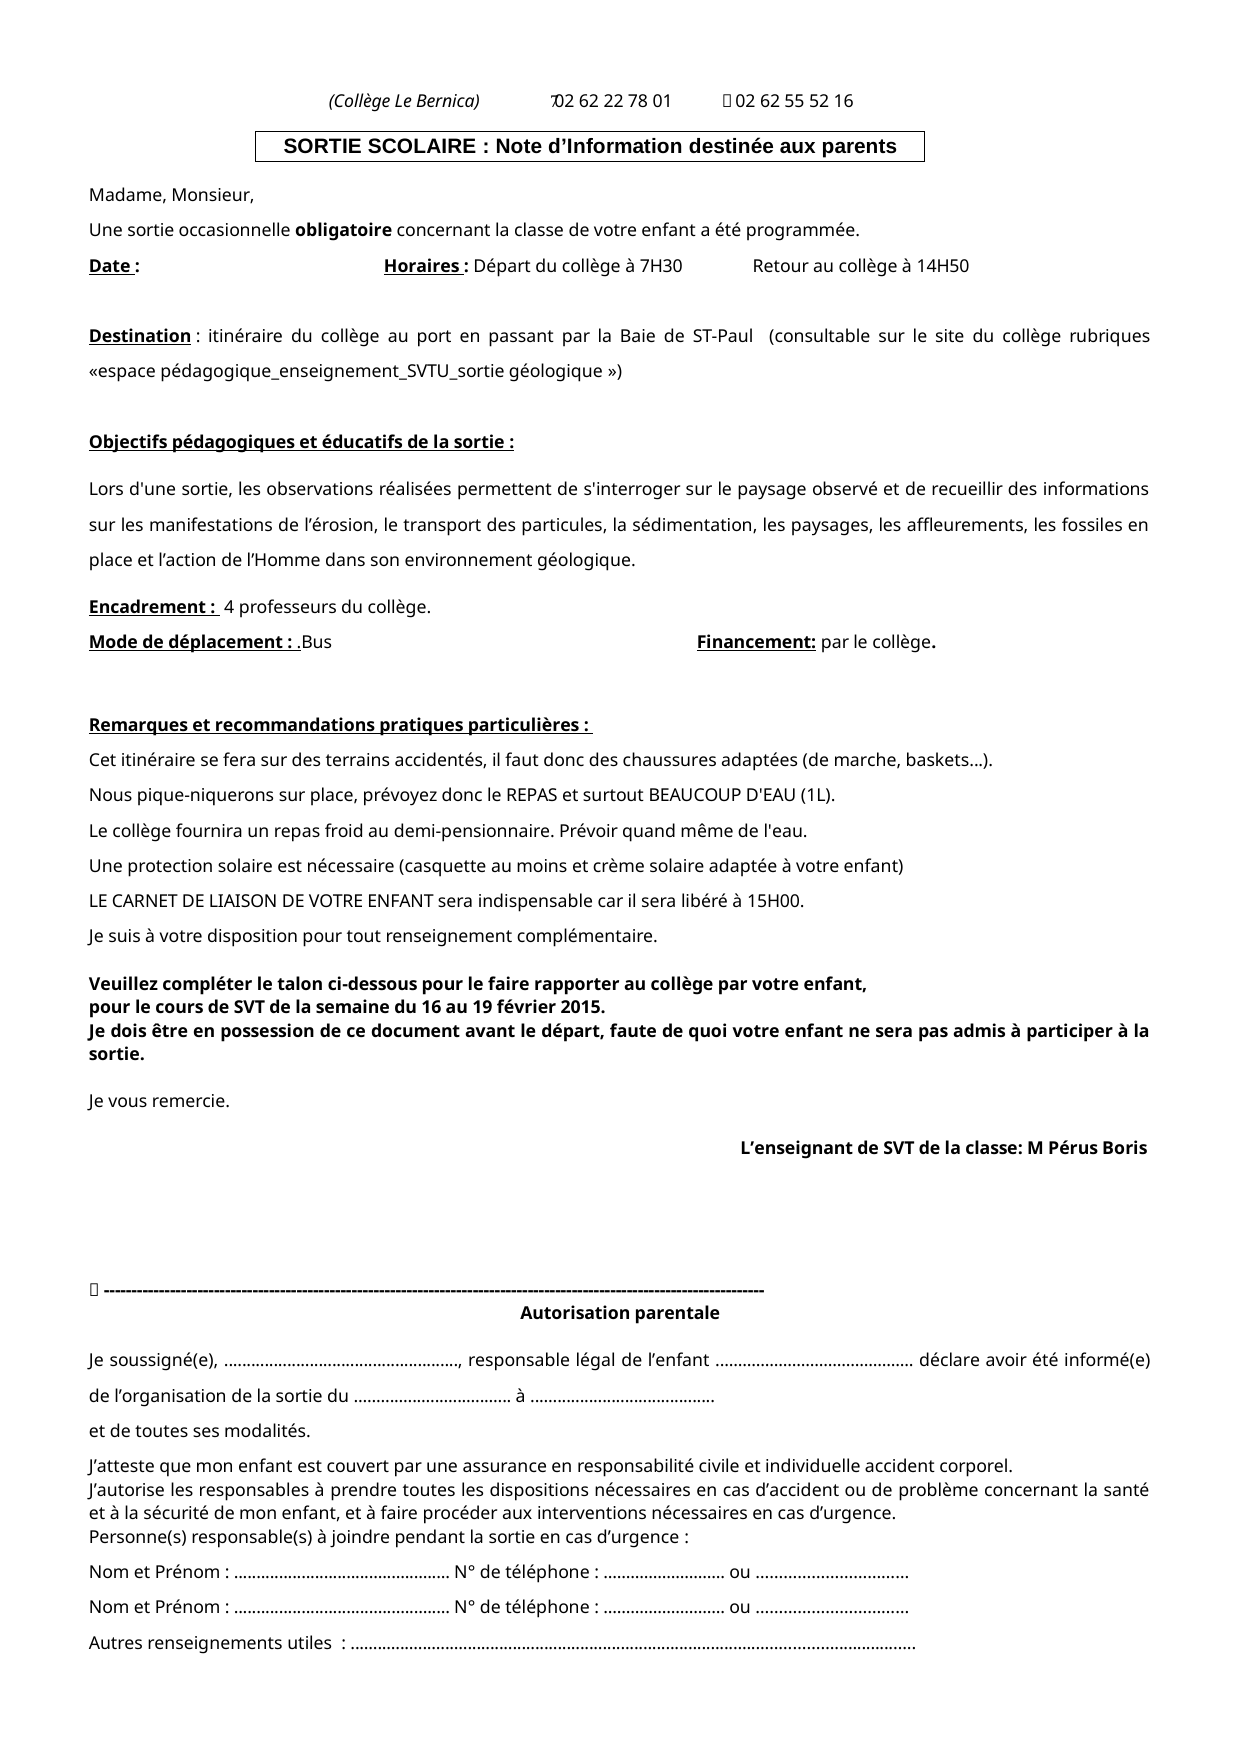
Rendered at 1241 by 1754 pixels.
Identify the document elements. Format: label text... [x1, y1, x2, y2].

text Autorisation parentale [89, 1301, 1151, 1324]
text Personne(s) responsable(s) à joindre pendant la sortie en cas d’urgence : [89, 1525, 1151, 1548]
text Nom et Prénom : ................................................ N° de téléphone : ........................... ou …………………………… [89, 1595, 1151, 1619]
text Je vous remercie. [89, 1089, 1151, 1113]
text J’autorise les responsables à prendre toutes les dispositions nécessaires en cas d’accident ou de problème concernant la santé et à la sécurité de mon enfant, et à faire procéder aux interventions nécessaires en cas d’urgence. [89, 1478, 1151, 1525]
text Je soussigné(e), ...................................................., responsable légal de l’enfant ............................................ déclare avoir été informé(e) de l’organisation de la sortie du ................................... à ......................................... [89, 1348, 1151, 1407]
text L’enseignant de SVT de la classe: M Pérus Boris [89, 1136, 1151, 1160]
text Une sortie occasionnelle obligatoire concernant la classe de votre enfant a été programmée. [89, 218, 1151, 242]
text Autres renseignements utiles : ............................................................................................…………….............….. [89, 1631, 1151, 1654]
text Destination : itinéraire du collège au port en passant par la Baie de ST-Paul (consultable sur le site du collège rubriques «espace pédagogique_enseignement_SVTU_sortie géologique ») [89, 324, 1151, 383]
text SORTIE SCOLAIRE : Note d’Information destinée aux parents [258, 134, 922, 158]
text Je suis à votre disposition pour tout renseignement complémentaire. [89, 924, 1151, 948]
text Lors d'une sortie, les observations réalisées permettent de s'interroger sur le paysage observé et de recueillir des informations sur les manifestations de l’érosion, le transport des particules, la sédimentation, les paysages, les affleurements, les fossiles en place et l’action de l’Homme dans son environnement géologique. [89, 477, 1151, 571]
text Date : Horaires : Départ du collège à 7H30 Retour au collège à 14H50 [89, 253, 1151, 277]
text Veuillez compléter le talon ci-dessous pour le faire rapporter au collège par votre enfant, pour le cours de SVT de la semaine du 16 au 19 février 2015. Je dois être en possession de ce document avant le départ, faute de quoi votre enfant ne sera pas admis à participer à la sortie. [89, 971, 1151, 1066]
text Nom et Prénom : ................................................ N° de téléphone : ........................... ou …………………………… [89, 1560, 1151, 1583]
text (Collège Le Bernica)  02 62 22 78 01  02 62 55 52 16 [89, 89, 1151, 112]
text Objectifs pédagogiques et éducatifs de la sortie : [89, 430, 1151, 453]
text J’atteste que mon enfant est couvert par une assurance en responsabilité civile et individuelle accident corporel. [89, 1454, 1151, 1478]
text Madame, Monsieur, [89, 183, 1151, 206]
text Encadrement : 4 professeurs du collège. [89, 595, 1151, 618]
text  ------------------------------------------------------------------------------------------------------------------------ [89, 1277, 1151, 1301]
text et de toutes ses modalités. [89, 1419, 1151, 1442]
text Remarques et recommandations pratiques particulières : Cet itinéraire se fera sur des terrains accidentés, il faut donc des chaussures adaptées (de marche, baskets...). Nous pique-niquerons sur place, prévoyez donc le REPAS et surtout BEAUCOUP D'EAU (1L). Le collège fournira un repas froid au demi-pensionnaire. Prévoir quand même de l'eau. Une protection solaire est nécessaire (casquette au moins et crème solaire adaptée à votre enfant) LE CARNET DE LIAISON DE VOTRE ENFANT sera indispensable car il sera libéré à 15H00. [89, 712, 1151, 913]
text Mode de déplacement : .Bus Financement: par le collège. [89, 630, 1151, 654]
